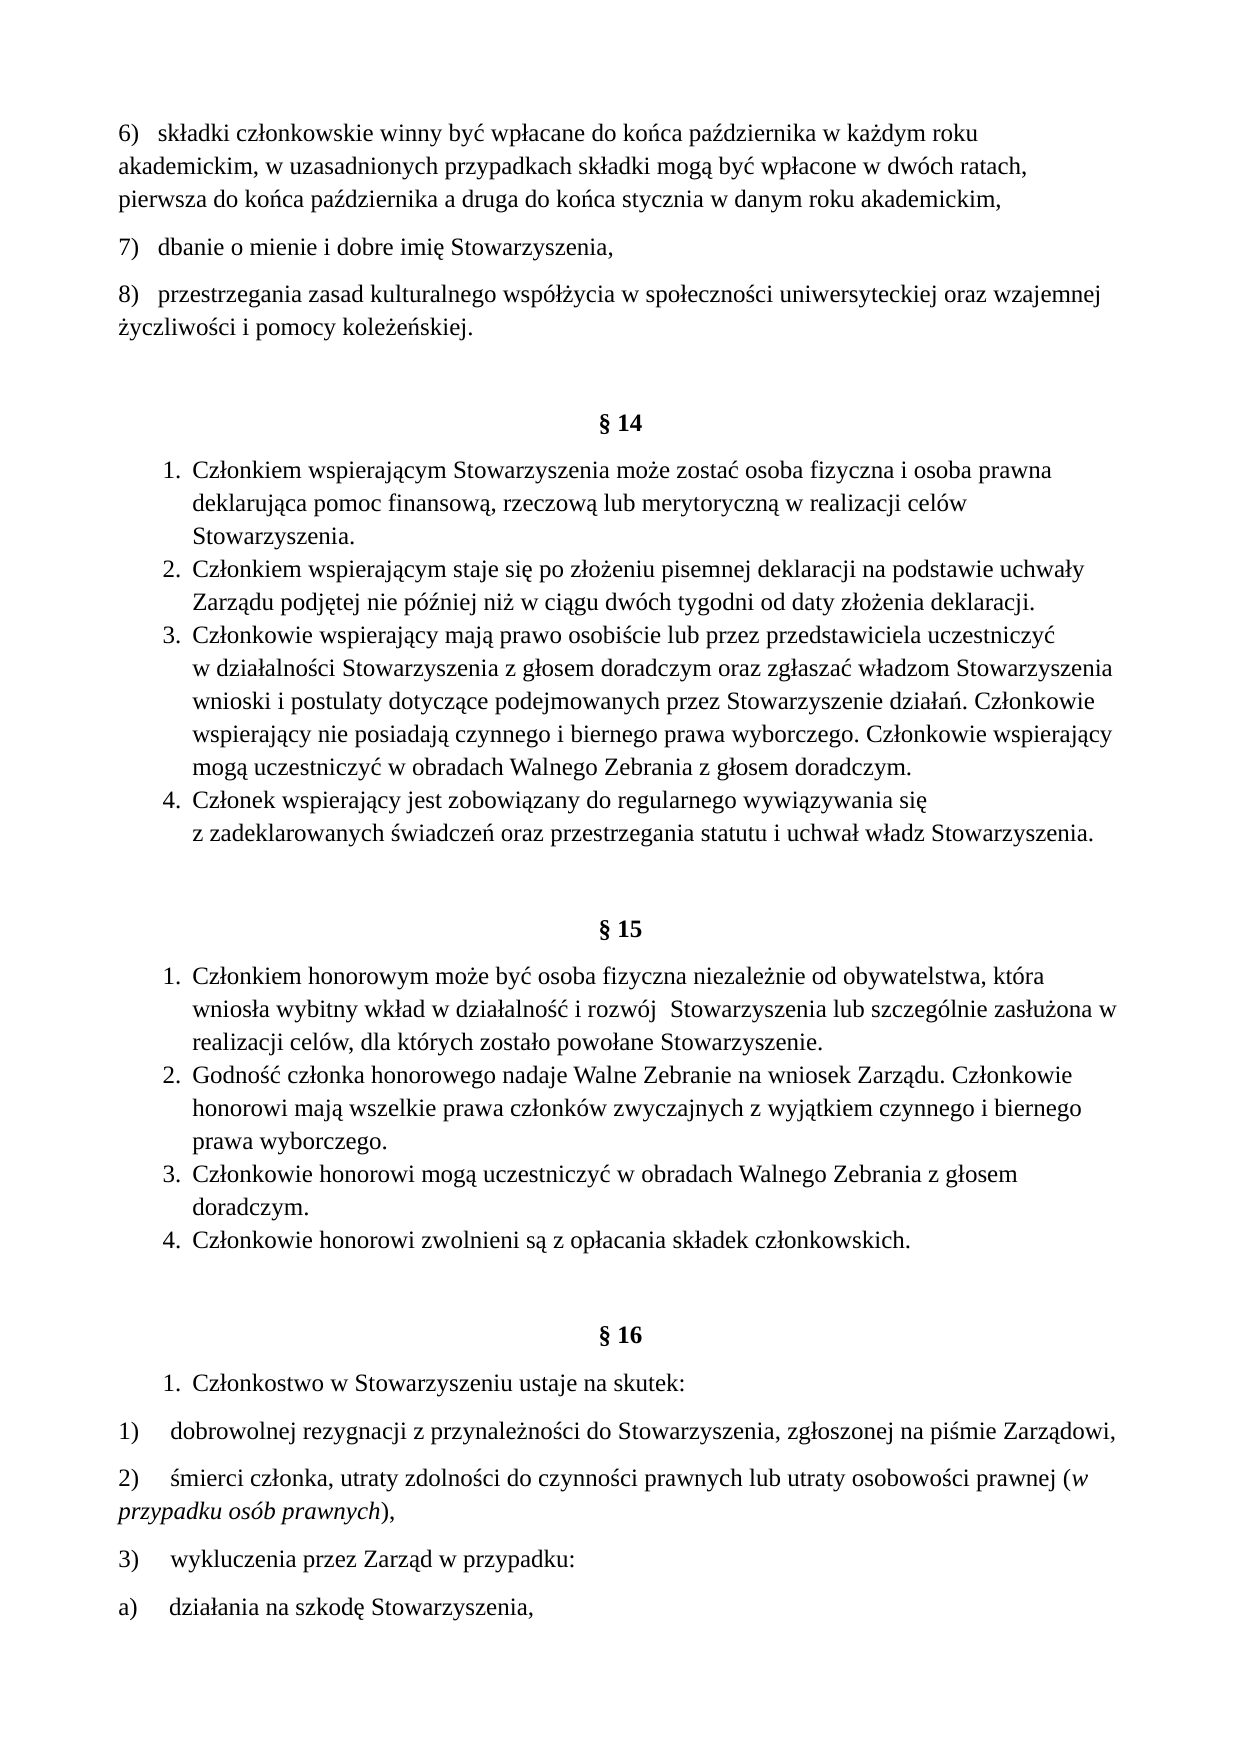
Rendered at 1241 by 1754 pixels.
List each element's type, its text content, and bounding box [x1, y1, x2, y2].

text § 15 [118, 914, 1122, 942]
text 3) wykluczenia przez Zarząd w przypadku: [118, 1544, 1122, 1573]
list Członkostwo w Stowarzyszeniu ustaje na skutek: [162, 1368, 1122, 1397]
text 1) dobrowolnej rezygnacji z przynależności do Stowarzyszenia, zgłoszonej na piśmie Zarządowi, [118, 1416, 1122, 1444]
list Członkowie wspierający mają prawo osobiście lub przez przedstawiciela uczestniczyć w działalności Stowarzyszenia z głosem doradczym oraz zgłaszać władzom Stowarzyszenia wnioski i postulaty dotyczące podejmowanych przez Stowarzyszenie działań. Członkowie wspierający nie posiadają czynnego i biernego prawa wyborczego. Członkowie wspierający mogą uczestniczyć w obradach Walnego Zebrania z głosem doradczym. [162, 620, 1122, 781]
list Członkiem wspierającym staje się po złożeniu pisemnej deklaracji na podstawie uchwały Zarządu podjętej nie później niż w ciągu dwóch tygodni od daty złożenia deklaracji. [162, 554, 1122, 616]
text 6) składki członkowskie winny być wpłacane do końca października w każdym roku akademickim, w uzasadnionych przypadkach składki mogą być wpłacone w dwóch ratach, pierwsza do końca października a druga do końca stycznia w danym roku akademickim, [118, 118, 1122, 213]
text a) działania na szkodę Stowarzyszenia, [118, 1592, 1122, 1620]
list Członkiem wspierającym Stowarzyszenia może zostać osoba fizyczna i osoba prawna deklarująca pomoc finansową, rzeczową lub merytoryczną w realizacji celów Stowarzyszenia. [162, 455, 1122, 550]
text 2) śmierci członka, utraty zdolności do czynności prawnych lub utraty osobowości prawnej (w przypadku osób prawnych), [118, 1463, 1122, 1525]
text 8) przestrzegania zasad kulturalnego współżycia w społeczności uniwersyteckiej oraz wzajemnej życzliwości i pomocy koleżeńskiej. [118, 279, 1122, 341]
text § 16 [118, 1321, 1122, 1349]
list Członek wspierający jest zobowiązany do regularnego wywiązywania się z zadeklarowanych świadczeń oraz przestrzegania statutu i uchwał władz Stowarzyszenia. [162, 785, 1122, 847]
list Członkowie honorowi zwolnieni są z opłacania składek członkowskich. [162, 1225, 1122, 1254]
text § 14 [118, 408, 1122, 436]
list Członkiem honorowym może być osoba fizyczna niezależnie od obywatelstwa, która wniosła wybitny wkład w działalność i rozwój Stowarzyszenia lub szczególnie zasłużona w realizacji celów, dla których zostało powołane Stowarzyszenie. [162, 961, 1122, 1056]
list Członkowie honorowi mogą uczestniczyć w obradach Walnego Zebrania z głosem doradczym. [162, 1159, 1122, 1221]
text 7) dbanie o mienie i dobre imię Stowarzyszenia, [118, 232, 1122, 261]
list Godność członka honorowego nadaje Walne Zebranie na wniosek Zarządu. Członkowie honorowi mają wszelkie prawa członków zwyczajnych z wyjątkiem czynnego i biernego prawa wyborczego. [162, 1060, 1122, 1155]
